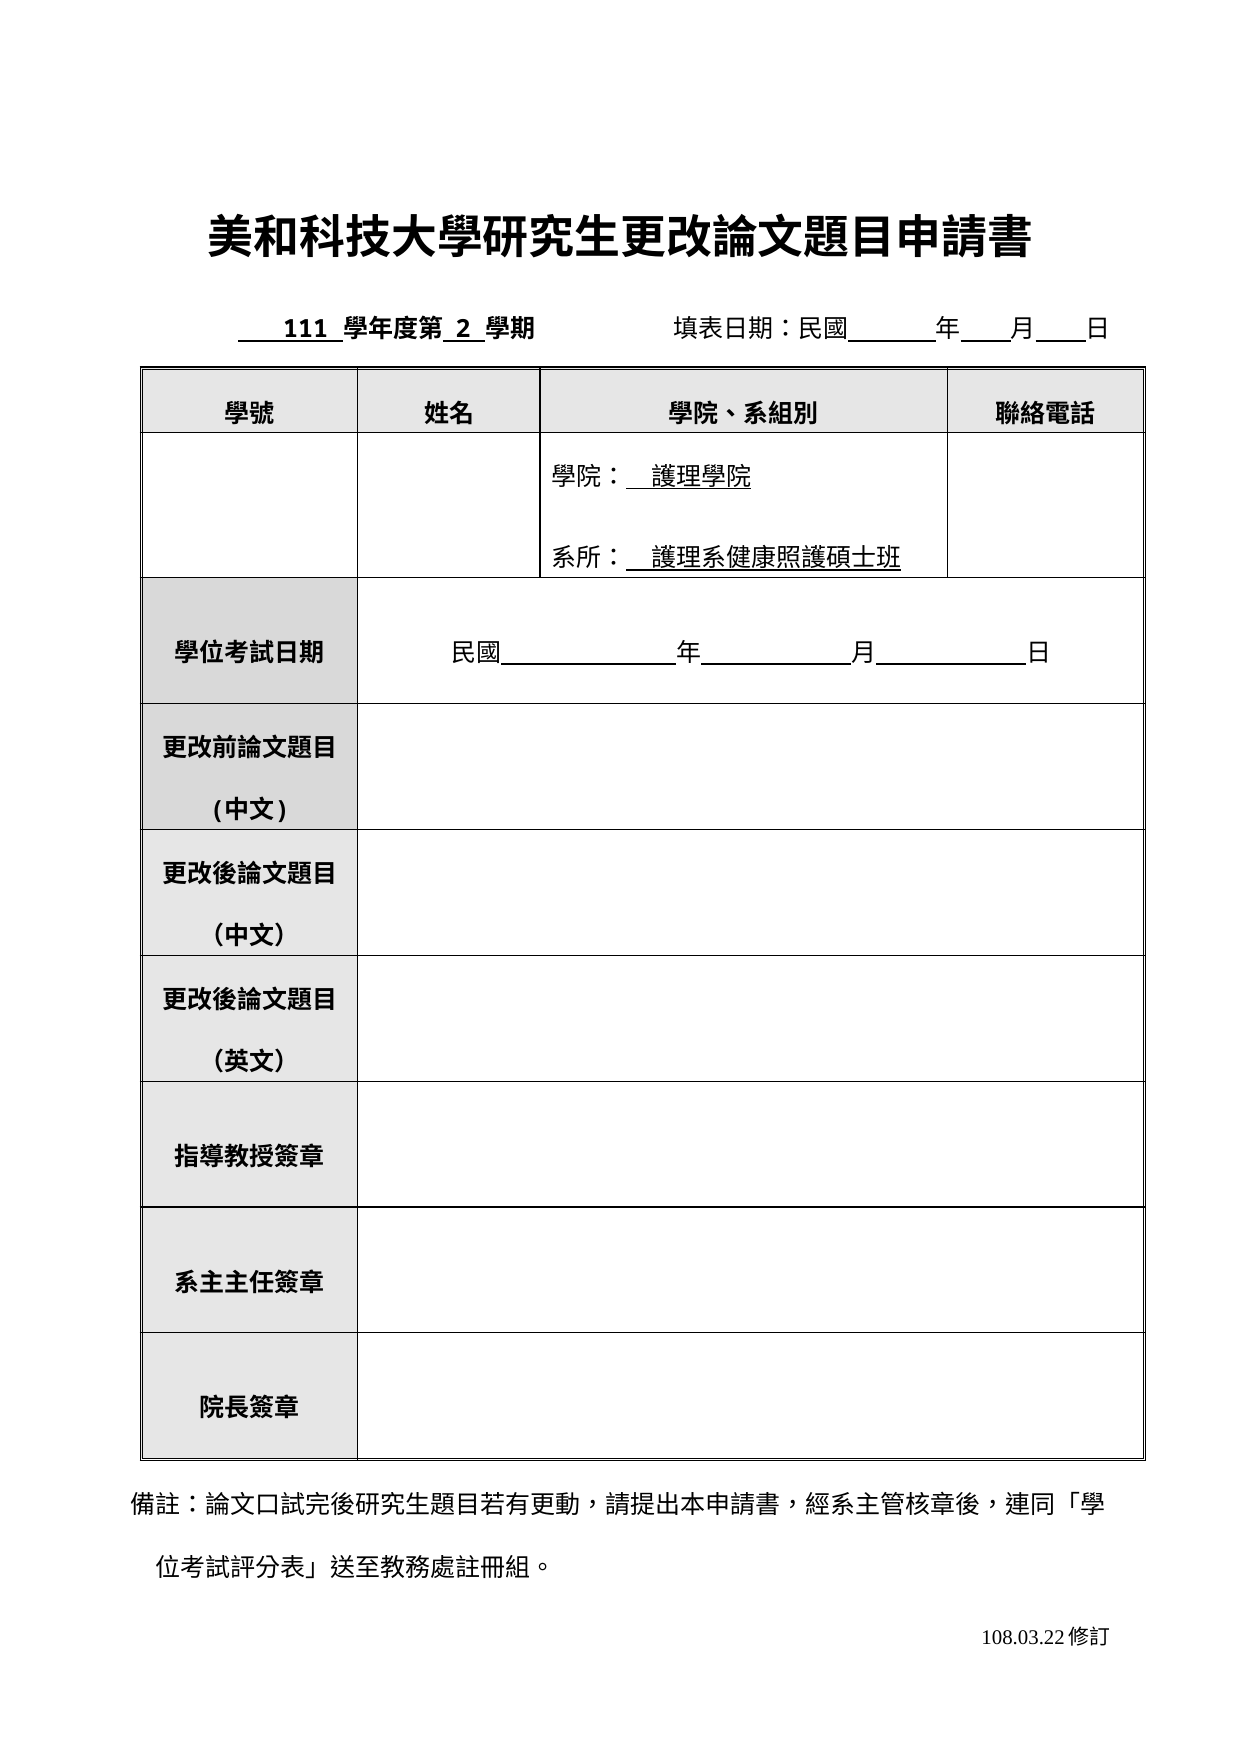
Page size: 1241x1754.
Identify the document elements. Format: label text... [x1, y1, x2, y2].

table_cell [358, 1082, 1143, 1206]
text 111 學年度第 2 學期 填表日期：民國 年 月 日 [130, 285, 1110, 348]
text 備註：論文口試完後研究生題目若有更動，請提出本申請書，經系主管核章後，連同「學位考試評分表」送至教務處註冊組。 [130, 1461, 1110, 1586]
table_cell 指導教授簽章 [143, 1082, 357, 1206]
table_cell [358, 704, 1143, 829]
table_cell 更改後論文題目 （中文） [143, 830, 357, 955]
table_header 學院、系組別 [541, 370, 947, 432]
table_header 學號 [143, 370, 357, 432]
table_cell 學位考試日期 [143, 578, 357, 703]
table_cell [358, 956, 1143, 1081]
table_cell [358, 433, 539, 577]
table_cell 院長簽章 [143, 1333, 357, 1458]
table_cell 系主主任簽章 [143, 1208, 357, 1332]
text 美和科技大學研究生更改論文題目申請書 [130, 160, 1110, 285]
table_cell 學院： 護理學院 系所： 護理系健康照護碩士班 [541, 433, 947, 577]
table_cell [948, 433, 1143, 577]
table_cell 民國 年 月 日 [358, 578, 1143, 703]
table_cell [358, 830, 1143, 955]
table_header 姓名 [358, 370, 539, 432]
table_header 聯絡電話 [948, 370, 1143, 432]
table_cell [358, 1208, 1143, 1332]
table_cell [143, 433, 357, 577]
table_cell 更改前論文題目 (中文) [143, 704, 357, 829]
table_cell 更改後論文題目 （英文） [143, 956, 357, 1081]
table_cell [358, 1333, 1143, 1458]
